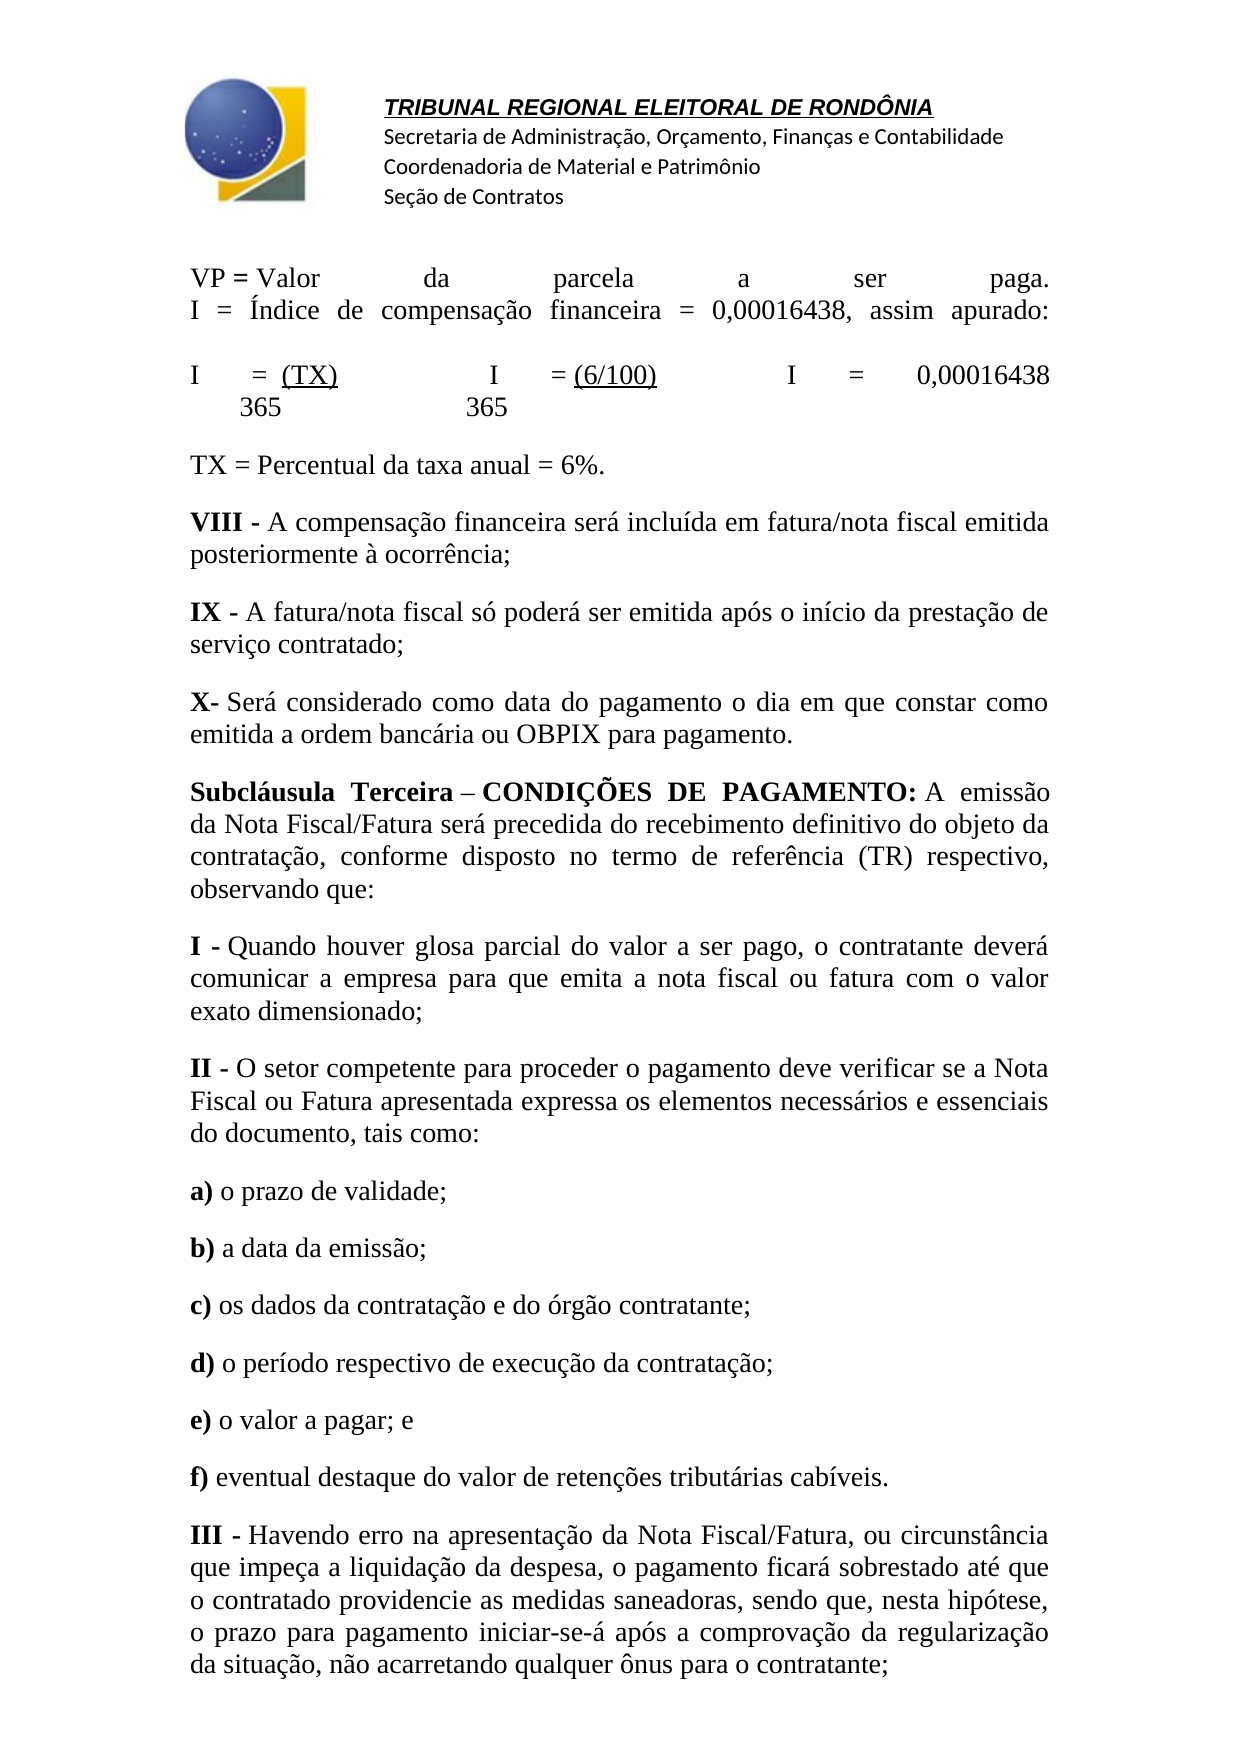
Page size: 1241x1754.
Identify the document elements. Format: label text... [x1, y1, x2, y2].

text VP = Valor da parcela a ser paga. I = Índice de compensação financeira = 0,00016438, assim apurado: I = (TX) I = (6/100) I = 0,00016438 365 365 [190, 261, 1051, 423]
text Subcláusula Terceira – CONDIÇÕES DE PAGAMENTO: A emissão da Nota Fiscal/Fatura será precedida do recebimento definitivo do objeto da contratação, conforme disposto no termo de referência (TR) respectivo, observando que: [190, 774, 1051, 904]
text b) a data da emissão; [190, 1231, 1051, 1263]
text TX = Percentual da taxa anual = 6%. [190, 448, 1051, 480]
text a) o prazo de validade; [190, 1173, 1051, 1206]
text X- Será considerado como data do pagamento o dia em que constar como emitida a ordem bancária ou OBPIX para pagamento. [190, 685, 1051, 749]
text IX - A fatura/nota fiscal só poderá ser emitida após o início da prestação de serviço contratado; [190, 595, 1051, 660]
text e) o valor a pagar; e [190, 1403, 1051, 1436]
text d) o período respectivo de execução da contratação; [190, 1346, 1051, 1378]
text III - Havendo erro na apresentação da Nota Fiscal/Fatura, ou circunstância que impeça a liquidação da despesa, o pagamento ficará sobrestado até que o contratado providencie as medidas saneadoras, sendo que, nesta hipótese, o prazo para pagamento iniciar-se-á após a comprovação da regularização da situação, não acarretando qualquer ônus para o contratante; [190, 1518, 1051, 1680]
text I - Quando houver glosa parcial do valor a ser pago, o contratante deverá comunicar a empresa para que emita a nota fiscal ou fatura com o valor exato dimensionado; [190, 929, 1051, 1026]
text VIII - A compensação financeira será incluída em fatura/nota fiscal emitida posteriormente à ocorrência; [190, 505, 1051, 570]
text II - O setor competente para proceder o pagamento deve verificar se a Nota Fiscal ou Fatura apresentada expressa os elementos necessários e essenciais do documento, tais como: [190, 1051, 1051, 1148]
text f) eventual destaque do valor de retenções tributárias cabíveis. [190, 1461, 1051, 1493]
text c) os dados da contratação e do órgão contratante; [190, 1288, 1051, 1321]
